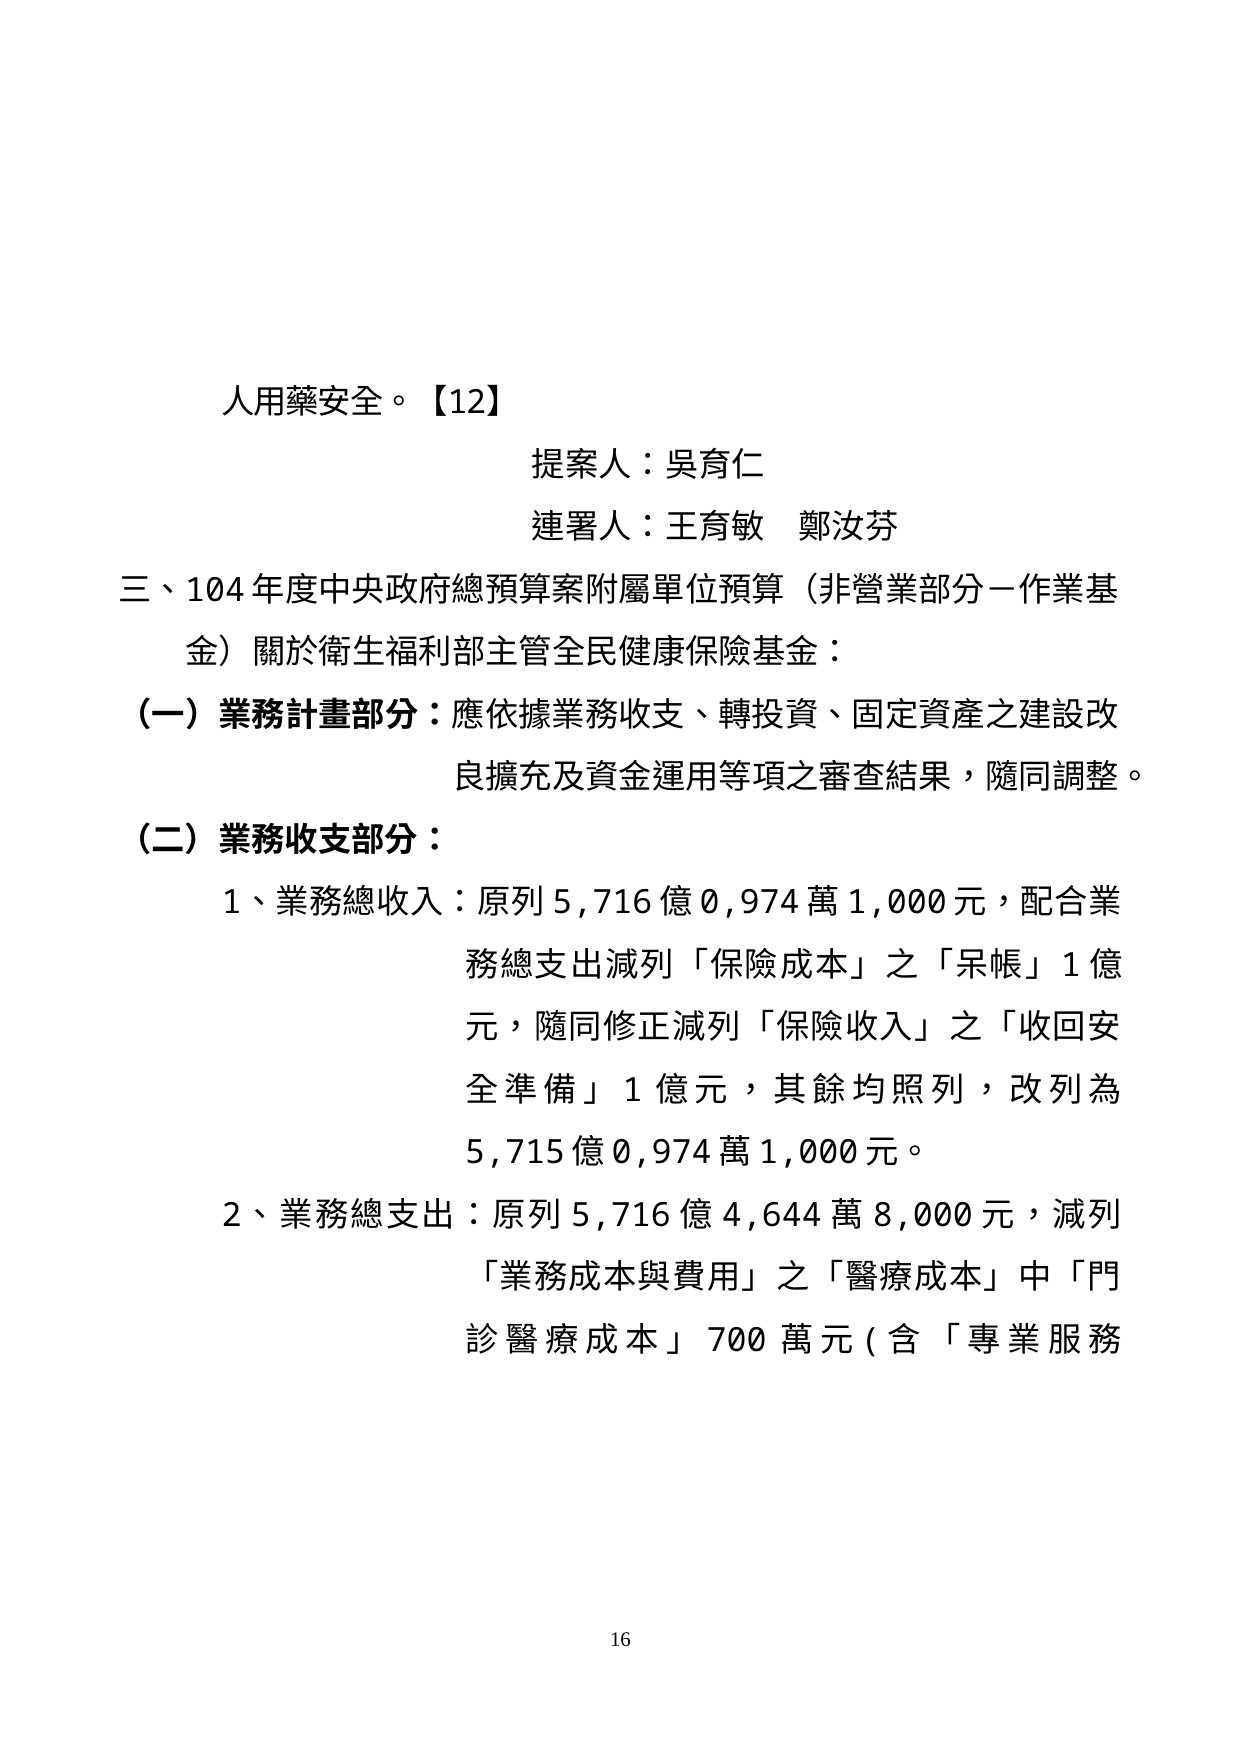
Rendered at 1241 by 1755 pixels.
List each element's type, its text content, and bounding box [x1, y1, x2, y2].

text （二）業務收支部分： [118, 795, 1122, 858]
text 2、業務總支出：原列5,716億4,644萬8,000元，減列「業務成本與費用」之「醫療成本」中「門診醫療成本」700萬元(含「專業服務費」200萬元、「材料及用品費」500萬元)、「保險成本」之「呆帳」1億元，共計減列1億0,700萬元，其餘均照列，改列為5,715億3,944萬8,000元。【14,15,16】 [221, 1170, 1122, 1358]
text 三、104年度中央政府總預算案附屬單位預算（非營業部分－作業基金）關於衛生福利部主管全民健康保險基金： [118, 545, 1122, 670]
text 連署人：王育敏 鄭汝芬 [118, 483, 1122, 545]
text 1、業務總收入：原列5,716億0,974萬1,000元，配合業務總支出減列「保險成本」之「呆帳」1億元，隨同修正減列「保險收入」之「收回安全準備」1億元，其餘均照列，改列為5,715億0,974萬1,000元。 [221, 858, 1122, 1170]
text 提案人：吳育仁 [118, 420, 1122, 483]
text 2.管制藥品製藥工廠作業基金104年度預算案之專案計畫編列『管制藥品製藥工廠廠房新建暨整建工程計畫』經費1億1,230萬3,000元。經查，『管制藥品製藥工廠廠房新建暨整建工程計畫』迄103年9月預算執行率偏低，累計預算執行率僅6.91%，顯示預算執行進度嚴重落後。又因工程流標爭議，已較預定期程延宕半年，致原定106年能否順利完成驗收與辨理移交接管作業，令社會懷疑，屆時將導致第一級、第二級管制藥品之掌控風險增加。雖經衛生福利部說明後，提案委員已瞭解原因，惟為避免預算執行進度落後，爰請衛生福利部所屬食品藥物管理署嚴格監督本工程，期能如期如質完工，以製造更多優良品質之第一、二級管制藥品供醫療使用，維護國人用藥安全。【12】 [192, 358, 1122, 420]
text （一）業務計畫部分：應依據業務收支、轉投資、固定資產之建設改良擴充及資金運用等項之審查結果，隨同調整。 [118, 670, 1123, 795]
